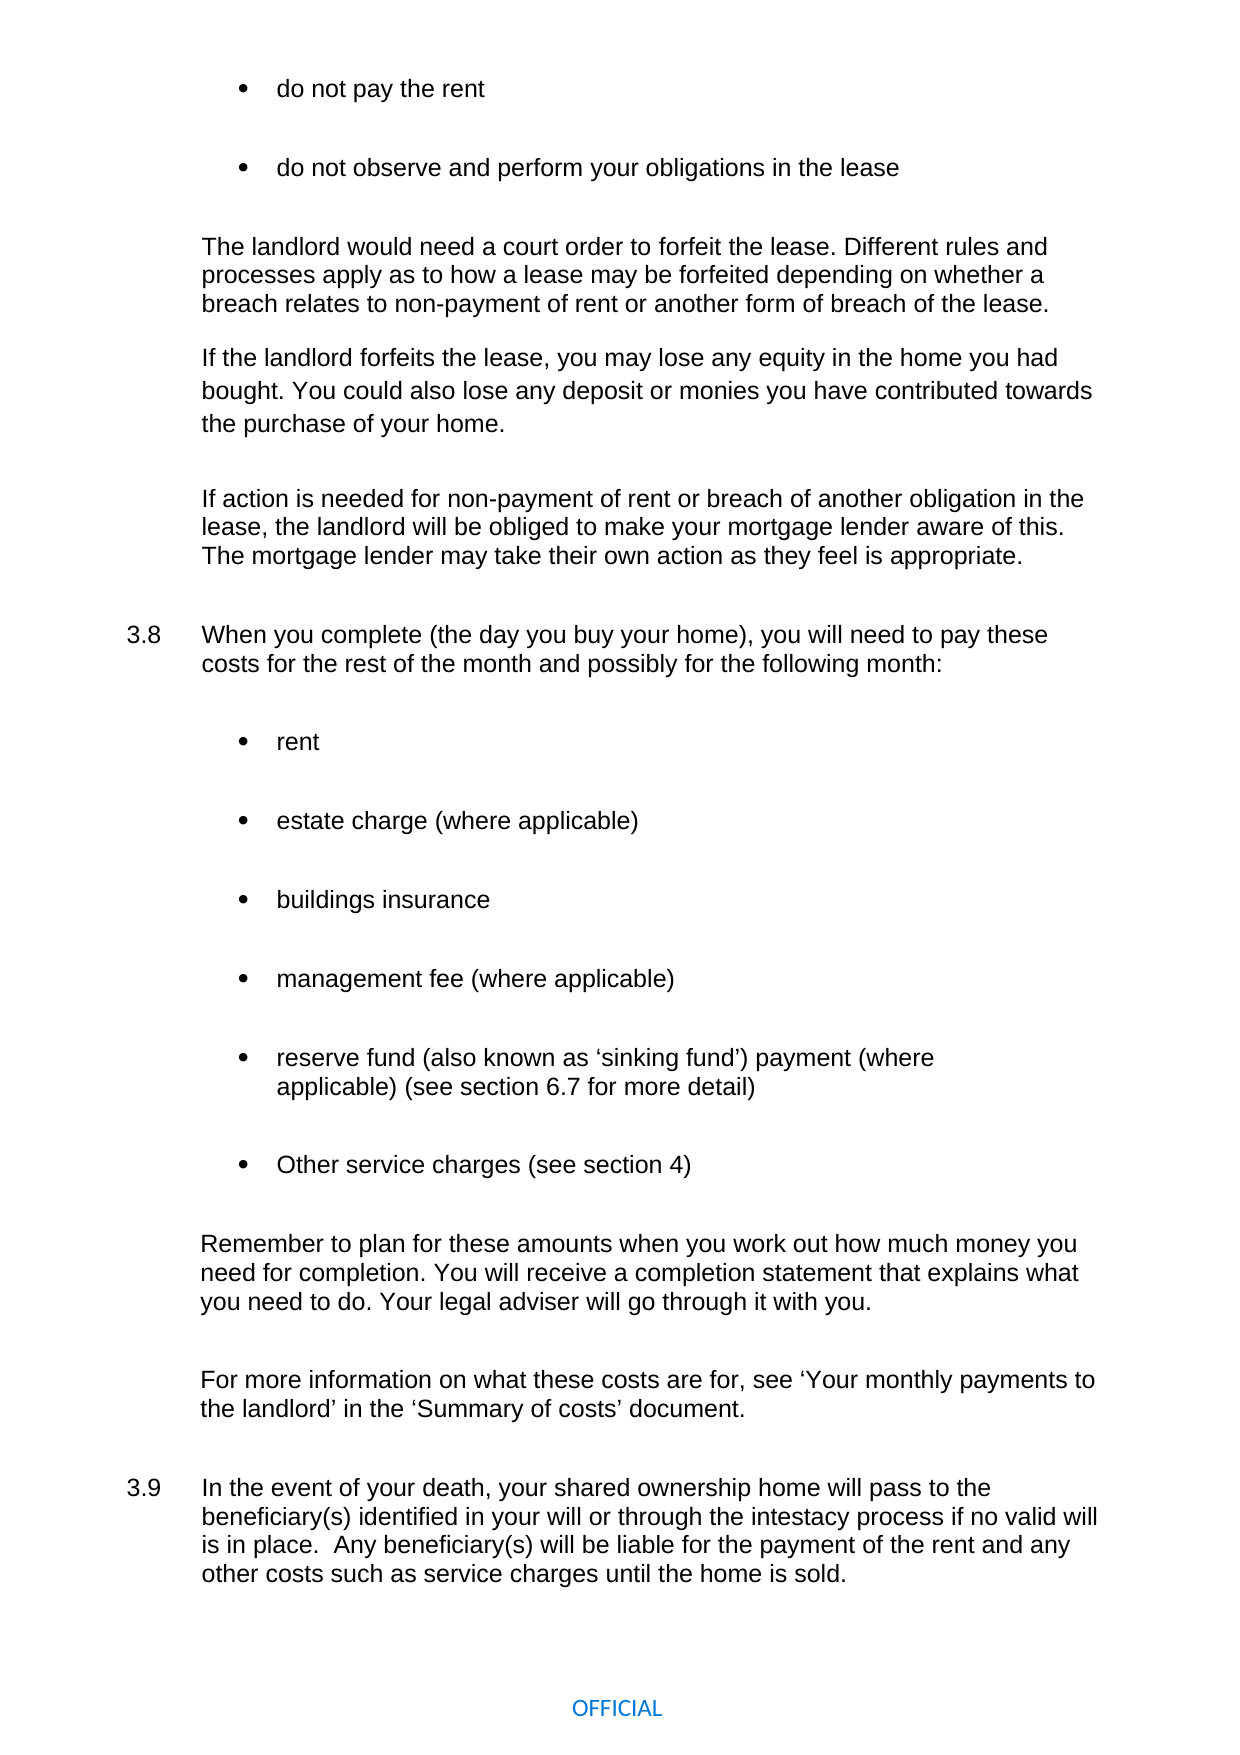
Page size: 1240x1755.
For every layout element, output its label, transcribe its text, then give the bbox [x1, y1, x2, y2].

text Remember to plan for these amounts when you work out how much money you need for completion. You will receive a completion statement that explains what you need to do. Your legal adviser will go through it with you. [200, 1229, 1113, 1315]
text The landlord would need a court order to forfeit the lease. Different rules and processes apply as to how a lease may be forfeited depending on whether a breach relates to non-payment of rent or another form of breach of the lease. [201, 232, 1113, 318]
text 3.8 When you complete (the day you buy your home), you will need to pay these costs for the rest of the month and possibly for the following month: [126, 620, 1113, 677]
list reserve fund (also known as ‘sinking fund’) payment (where applicable) (see section 6.7 for more detail) [239, 1043, 1113, 1100]
list do not pay the rent [239, 74, 1113, 103]
list estate charge (where applicable) [239, 806, 1113, 835]
text If action is needed for non-payment of rent or breach of another obligation in the lease, the landlord will be obliged to make your mortgage lender aware of this. The mortgage lender may take their own action as they feel is appropriate. [201, 483, 1113, 570]
text If the landlord forfeits the lease, you may lose any equity in the home you had bought. You could also lose any deposit or monies you have contributed towards the purchase of your home. [201, 343, 1113, 438]
text 3.9 In the event of your death, your shared ownership home will pass to the beneficiary(s) identified in your will or through the intestacy process if no valid will is in place. Any beneficiary(s) will be liable for the payment of the rent and any other costs such as service charges until the home is sold. [126, 1473, 1113, 1588]
list Other service charges (see section 4) [239, 1150, 1113, 1179]
list do not observe and perform your obligations in the lease [239, 153, 1113, 182]
list management fee (where applicable) [239, 964, 1113, 993]
list rent [239, 727, 1113, 756]
list buildings insurance [239, 885, 1113, 914]
text For more information on what these costs are for, see ‘Your monthly payments to the landlord’ in the ‘Summary of costs’ document. [200, 1365, 1113, 1423]
